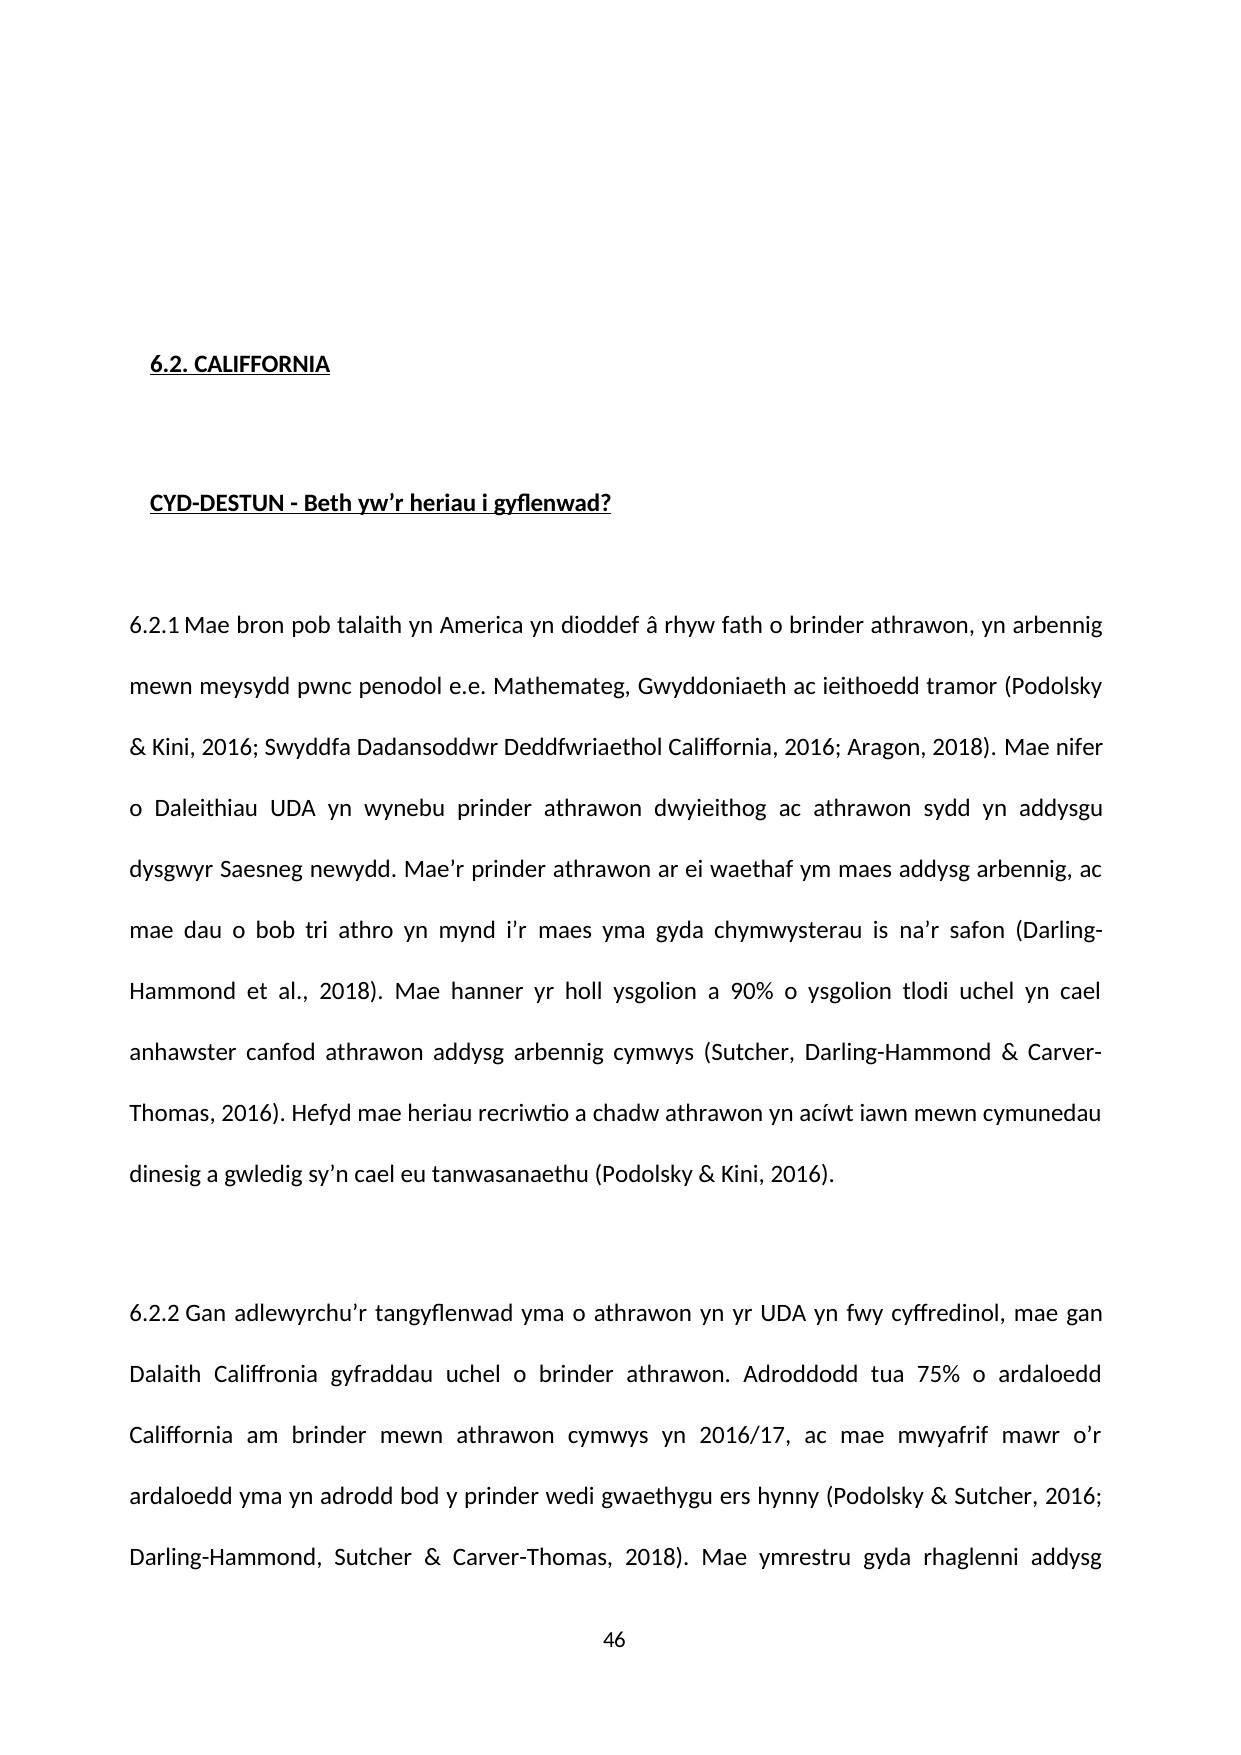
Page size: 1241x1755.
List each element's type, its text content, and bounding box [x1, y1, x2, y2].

list Mae bron pob talaith yn America yn dioddef â rhyw fath o brinder athrawon, yn arbennig mewn meysydd pwnc penodol e.e. Mathemateg, Gwyddoniaeth ac ieithoedd tramor (Podolsky & Kini, 2016; Swyddfa Dadansoddwr Deddfwriaethol Califfornia, 2016; Aragon, 2018). Mae nifer o Daleithiau UDA yn wynebu prinder athrawon dwyieithog ac athrawon sydd yn addysgu dysgwyr Saesneg newydd. Mae’r prinder athrawon ar ei waethaf ym maes addysg arbennig, ac mae dau o bob tri athro yn mynd i’r maes yma gyda chymwysterau is na’r safon (Darling-Hammond et al., 2018). Mae hanner yr holl ysgolion a 90% o ysgolion tlodi uchel yn cael anhawster canfod athrawon addysg arbennig cymwys (Sutcher, Darling-Hammond & Carver-Thomas, 2016). Hefyd mae heriau recriwtio a chadw athrawon yn acíwt iawn mewn cymunedau dinesig a gwledig sy’n cael eu tanwasanaethu (Podolsky & Kini, 2016). [129, 609, 1103, 1189]
subtitle CALIFFORNIA [150, 348, 1103, 378]
list Gan adlewyrchu’r tangyflenwad yma o athrawon yn yr UDA yn fwy cyffredinol, mae gan Dalaith Califfronia gyfraddau uchel o brinder athrawon. Adroddodd tua 75% o ardaloedd Califfornia am brinder mewn athrawon cymwys yn 2016/17, ac mae mwyafrif mawr o’r ardaloedd yma yn adrodd bod y prinder wedi gwaethygu ers hynny (Podolsky & Sutcher, 2016; Darling-Hammond, Sutcher & Carver-Thomas, 2018). Mae ymrestru gyda rhaglenni addysg [129, 1297, 1103, 1572]
text CYD-DESTUN - Beth yw’r heriau i gyflenwad? [150, 487, 1103, 517]
